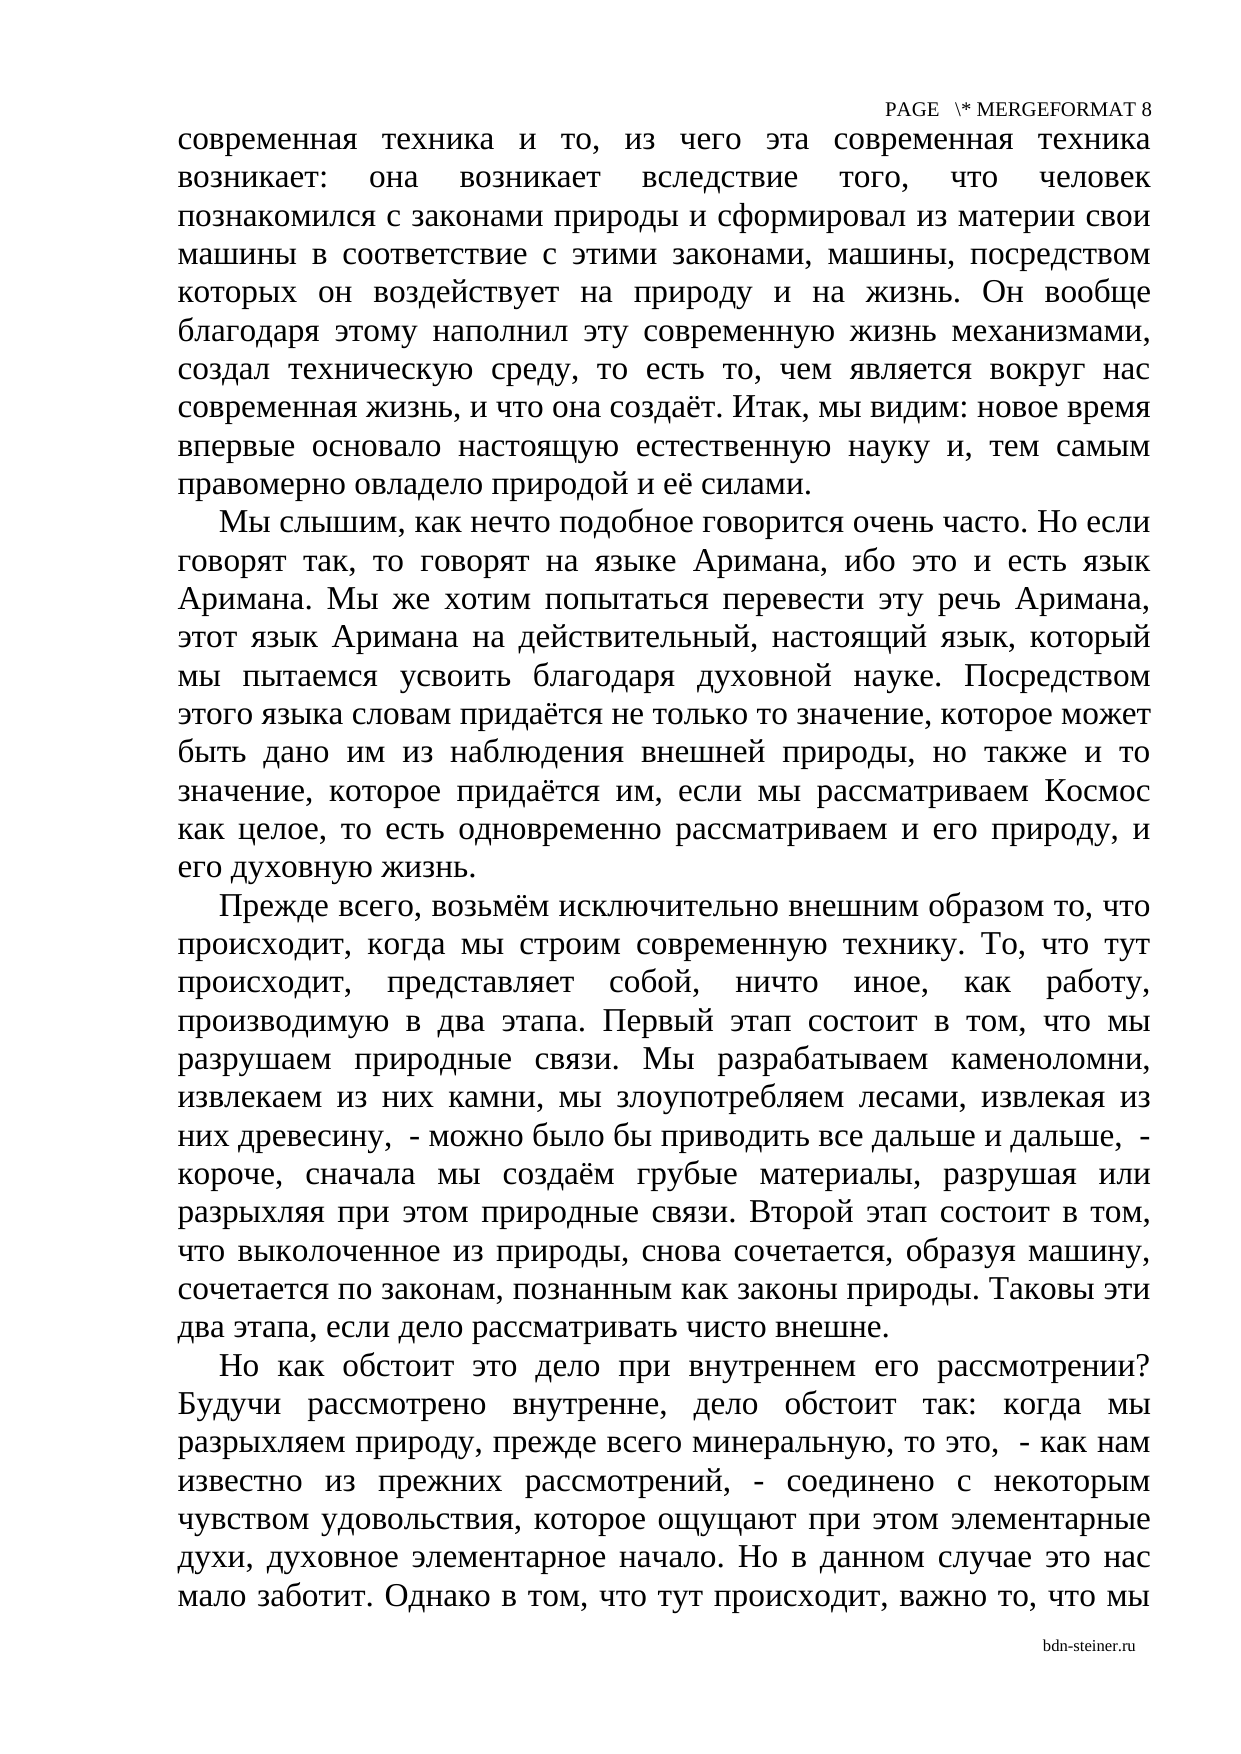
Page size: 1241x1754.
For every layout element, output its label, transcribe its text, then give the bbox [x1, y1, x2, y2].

text современная техника и то, из чего эта современная техника возникает: она возникает вследствие того, что человек познакомился с законами природы и сформировал из материи свои машины в соответствие с этими законами, машины, посредством которых он воздействует на природу и на жизнь. Он вообще благодаря этому наполнил эту современную жизнь механизмами, создал техническую среду, то есть то, чем является вокруг нас современная жизнь, и что она создаёт. Итак, мы видим: новое время впервые основало настоящую естественную науку и, тем самым правомерно овладело природой и её силами. [177, 118, 1152, 501]
text Прежде всего, возьмём исключительно внешним образом то, что происходит, когда мы строим современную технику. То, что тут происходит, представляет собой, ничто иное, как работу, производимую в два этапа. Первый этап состоит в том, что мы разрушаем природные связи. Мы разрабатываем каменоломни, извлекаем из них камни, мы злоупотребляем лесами, извлекая из них древесину, - можно было бы приводить все дальше и дальше, - короче, сначала мы создаём грубые материалы, разрушая или разрыхляя при этом природные связи. Второй этап состоит в том, что выколоченное из природы, снова сочетается, образуя машину, сочетается по законам, познанным как законы природы. Таковы эти два этапа, если дело рассматривать чисто внешне. [177, 885, 1152, 1345]
text Но как обстоит это дело при внутреннем его рассмотрении? Будучи рассмотрено внутренне, дело обстоит так: когда мы разрыхляем природу, прежде всего минеральную, то это, - как нам известно из прежних рассмотрений, - соединено с некоторым чувством удовольствия, которое ощущают при этом элементарные духи, духовное элементарное начало. Но в данном случае это нас мало заботит. Однако в том, что тут происходит, важно то, что мы [177, 1345, 1152, 1613]
text Мы слышим, как нечто подобное говорится очень часто. Но если говорят так, то говорят на языке Аримана, ибо это и есть язык Аримана. Мы же хотим попытаться перевести эту речь Аримана, этот язык Аримана на действительный, настоящий язык, который мы пытаемся усвоить благодаря духовной науке. Посредством этого языка словам придаётся не только то значение, которое может быть дано им из наблюдения внешней природы, но также и то значение, которое придаётся им, если мы рассматриваем Космос как целое, то есть одновременно рассматриваем и его природу, и его духовную жизнь. [177, 501, 1152, 885]
